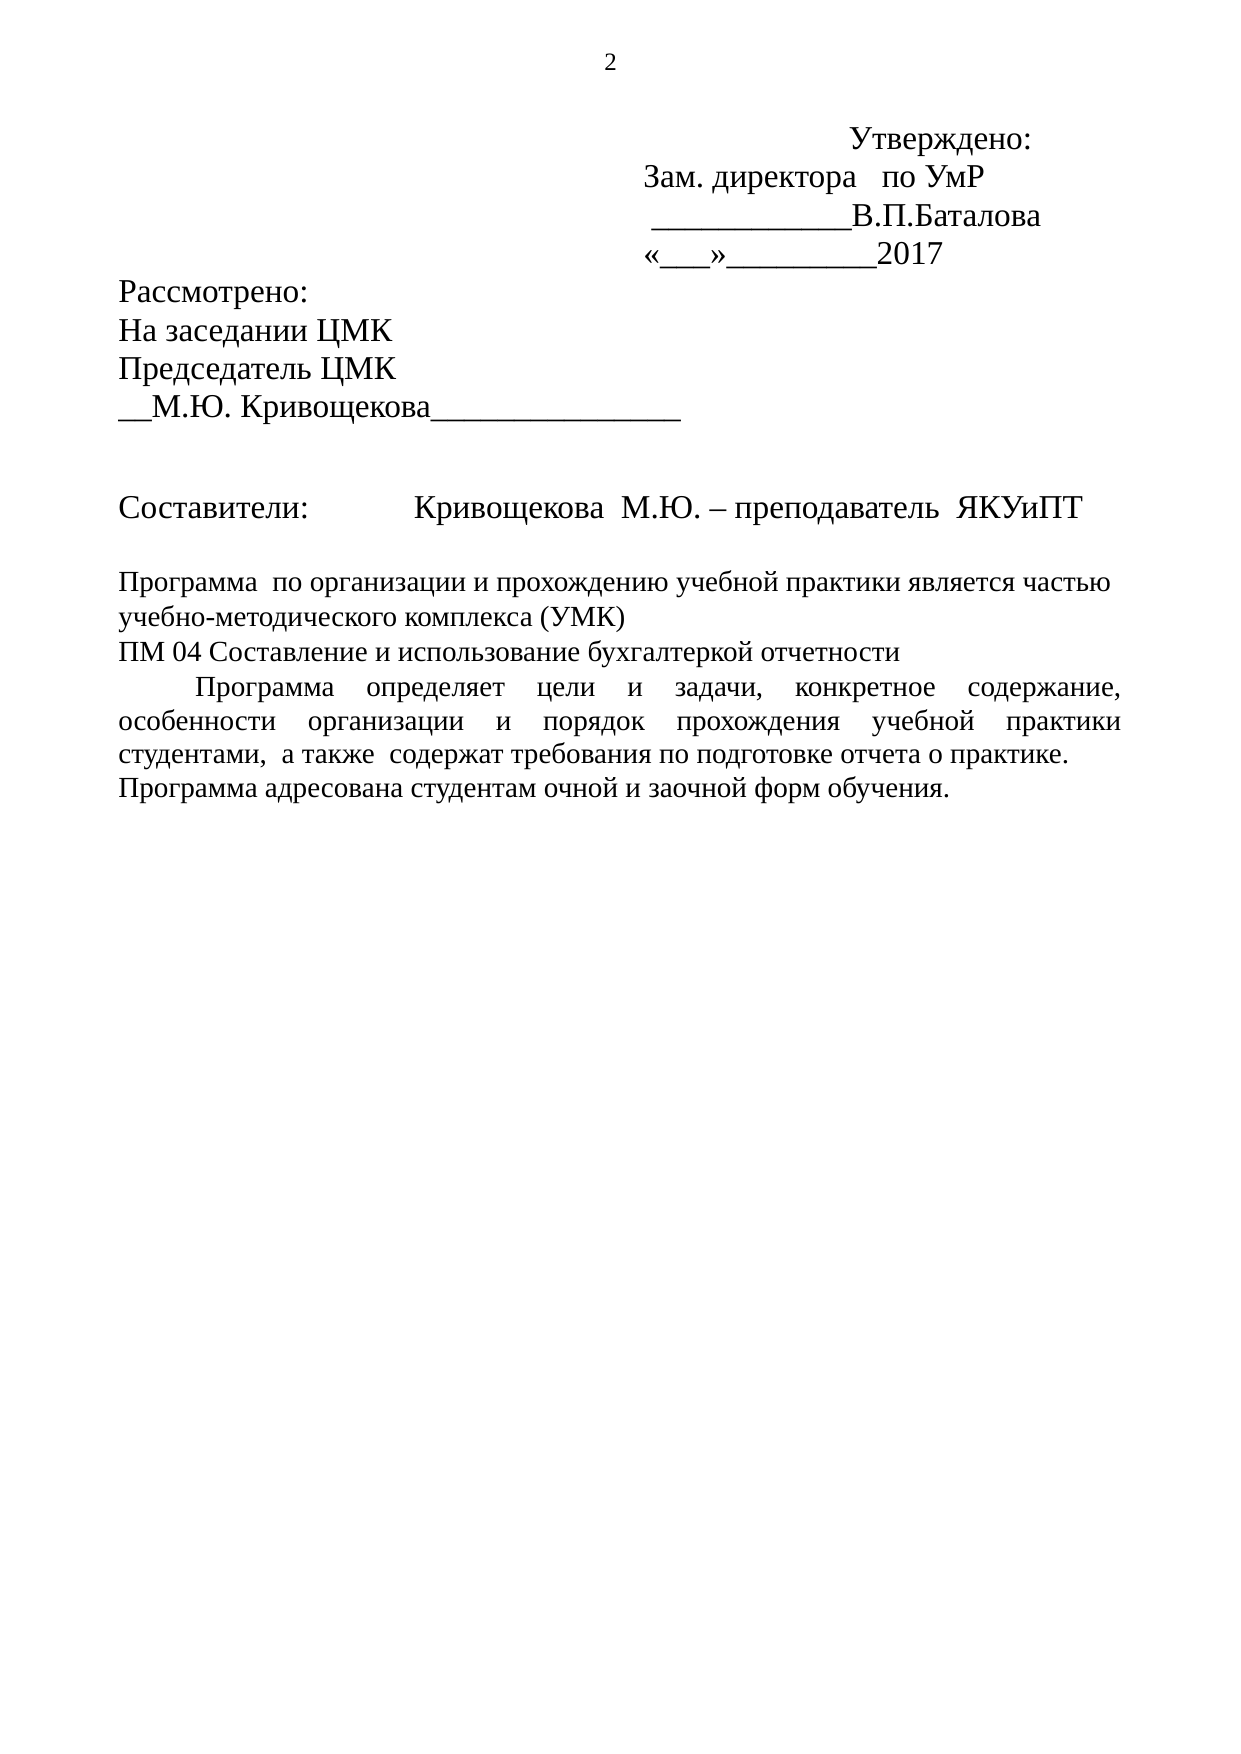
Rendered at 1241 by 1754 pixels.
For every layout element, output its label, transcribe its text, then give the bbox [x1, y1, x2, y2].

text На заседании ЦМК [118, 310, 1166, 348]
text __М.Ю. Кривощекова_______________ [118, 386, 1166, 425]
text Зам. директора по УмР [118, 156, 1166, 195]
text Рассмотрено: [118, 271, 1166, 310]
text Программа по организации и прохождению учебной практики является частью учебно-методического комплекса (УМК) [118, 564, 1122, 632]
text «___»_________2017 [118, 233, 1166, 271]
text Составители: Кривощекова М.Ю. – преподаватель ЯКУиПТ [118, 487, 1166, 525]
text ____________В.П.Баталова [118, 195, 1166, 233]
text ПМ 04 Составление и использование бухгалтеркой отчетности [118, 634, 1122, 668]
text Председатель ЦМК [118, 348, 1166, 386]
text Программа определяет цели и задачи, конкретное содержание, особенности организации и порядок прохождения учебной практики студентами, а также содержат требования по подготовке отчета о практике. [118, 669, 1122, 770]
text Программа адресована студентам очной и заочной форм обучения. [118, 770, 1122, 803]
text Утверждено: [118, 118, 1166, 156]
